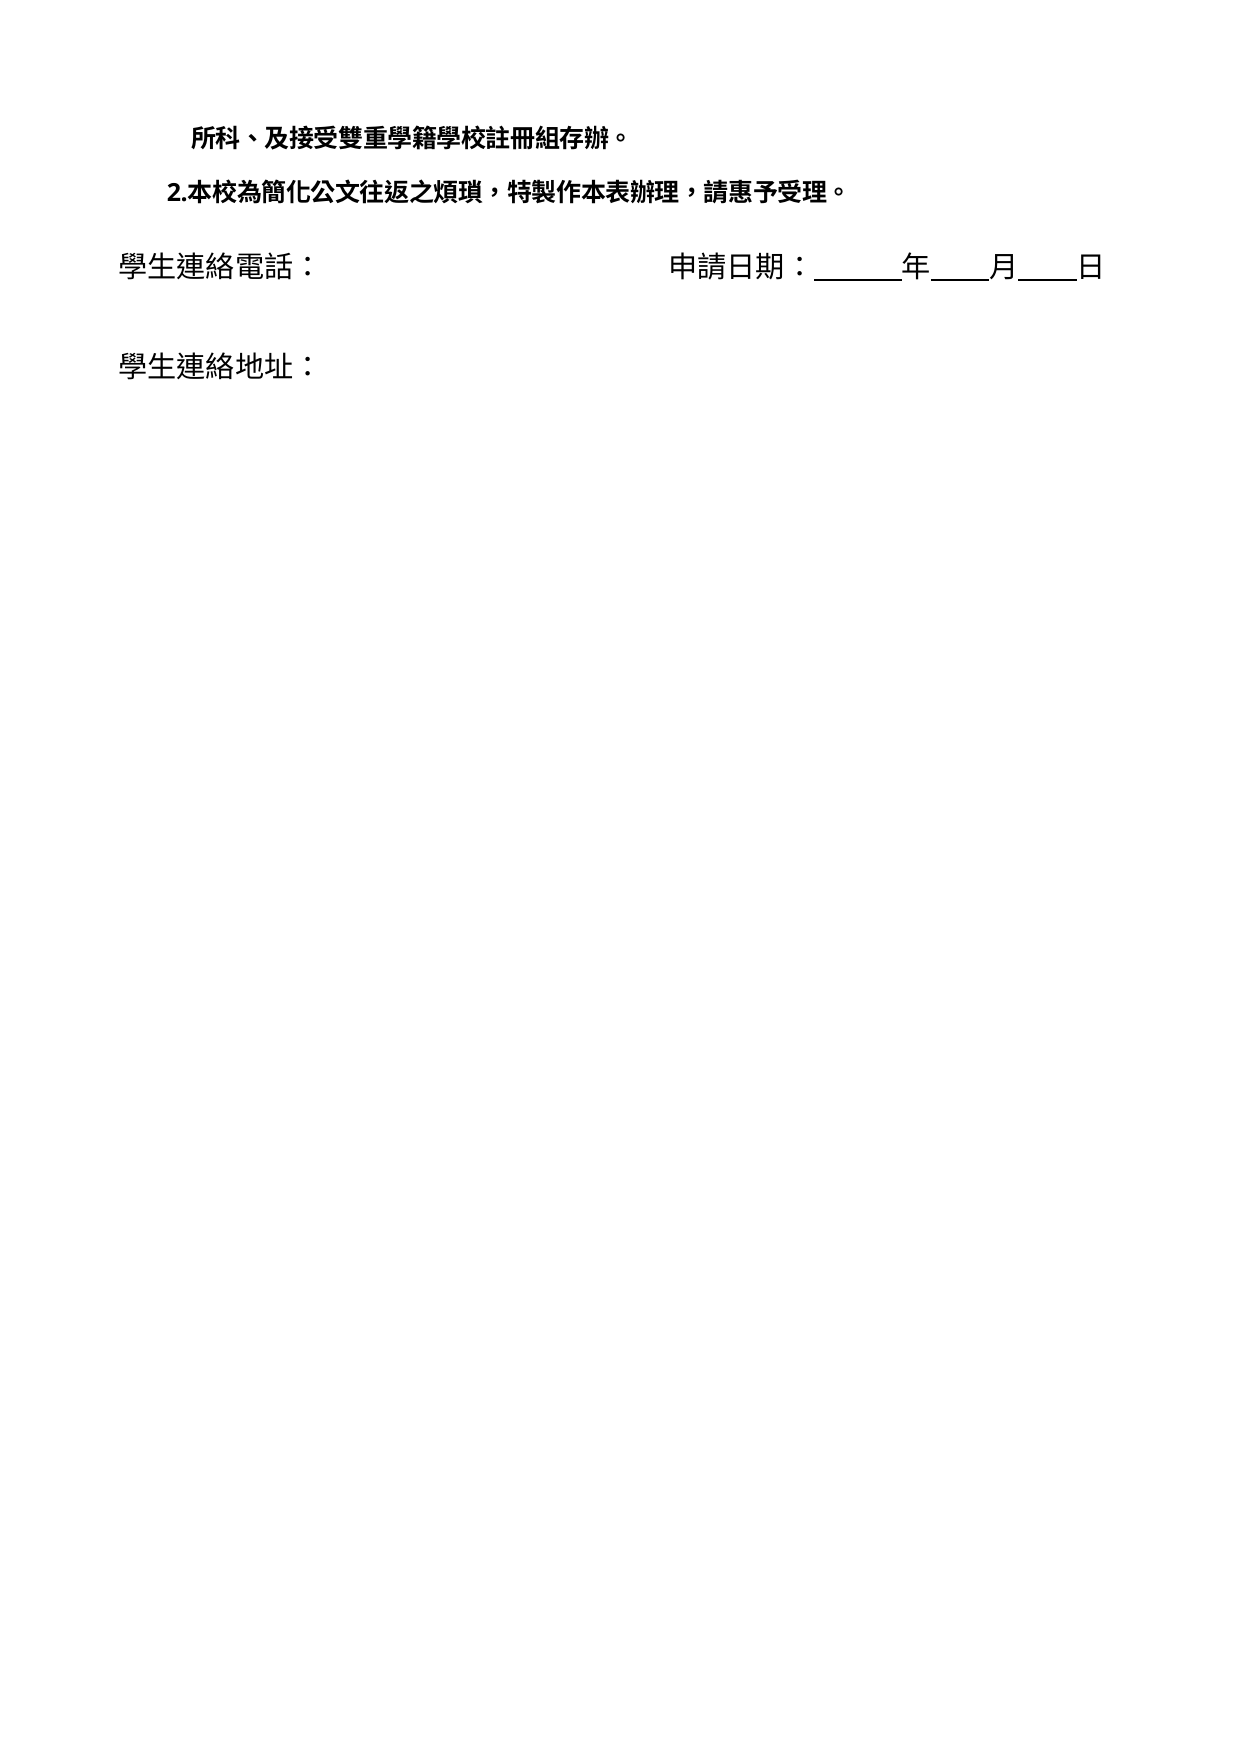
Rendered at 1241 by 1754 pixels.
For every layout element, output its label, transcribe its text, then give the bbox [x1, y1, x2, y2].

text 所科、及接受雙重學籍學校註冊組存辦。 [118, 118, 1122, 154]
text 學生連絡地址： [118, 344, 1122, 386]
text 學生連絡電話： 申請日期： 年 月 日 [118, 243, 1122, 285]
text 2.本校為簡化公文往返之煩瑣，特製作本表辦理，請惠予受理。 [167, 172, 1122, 209]
